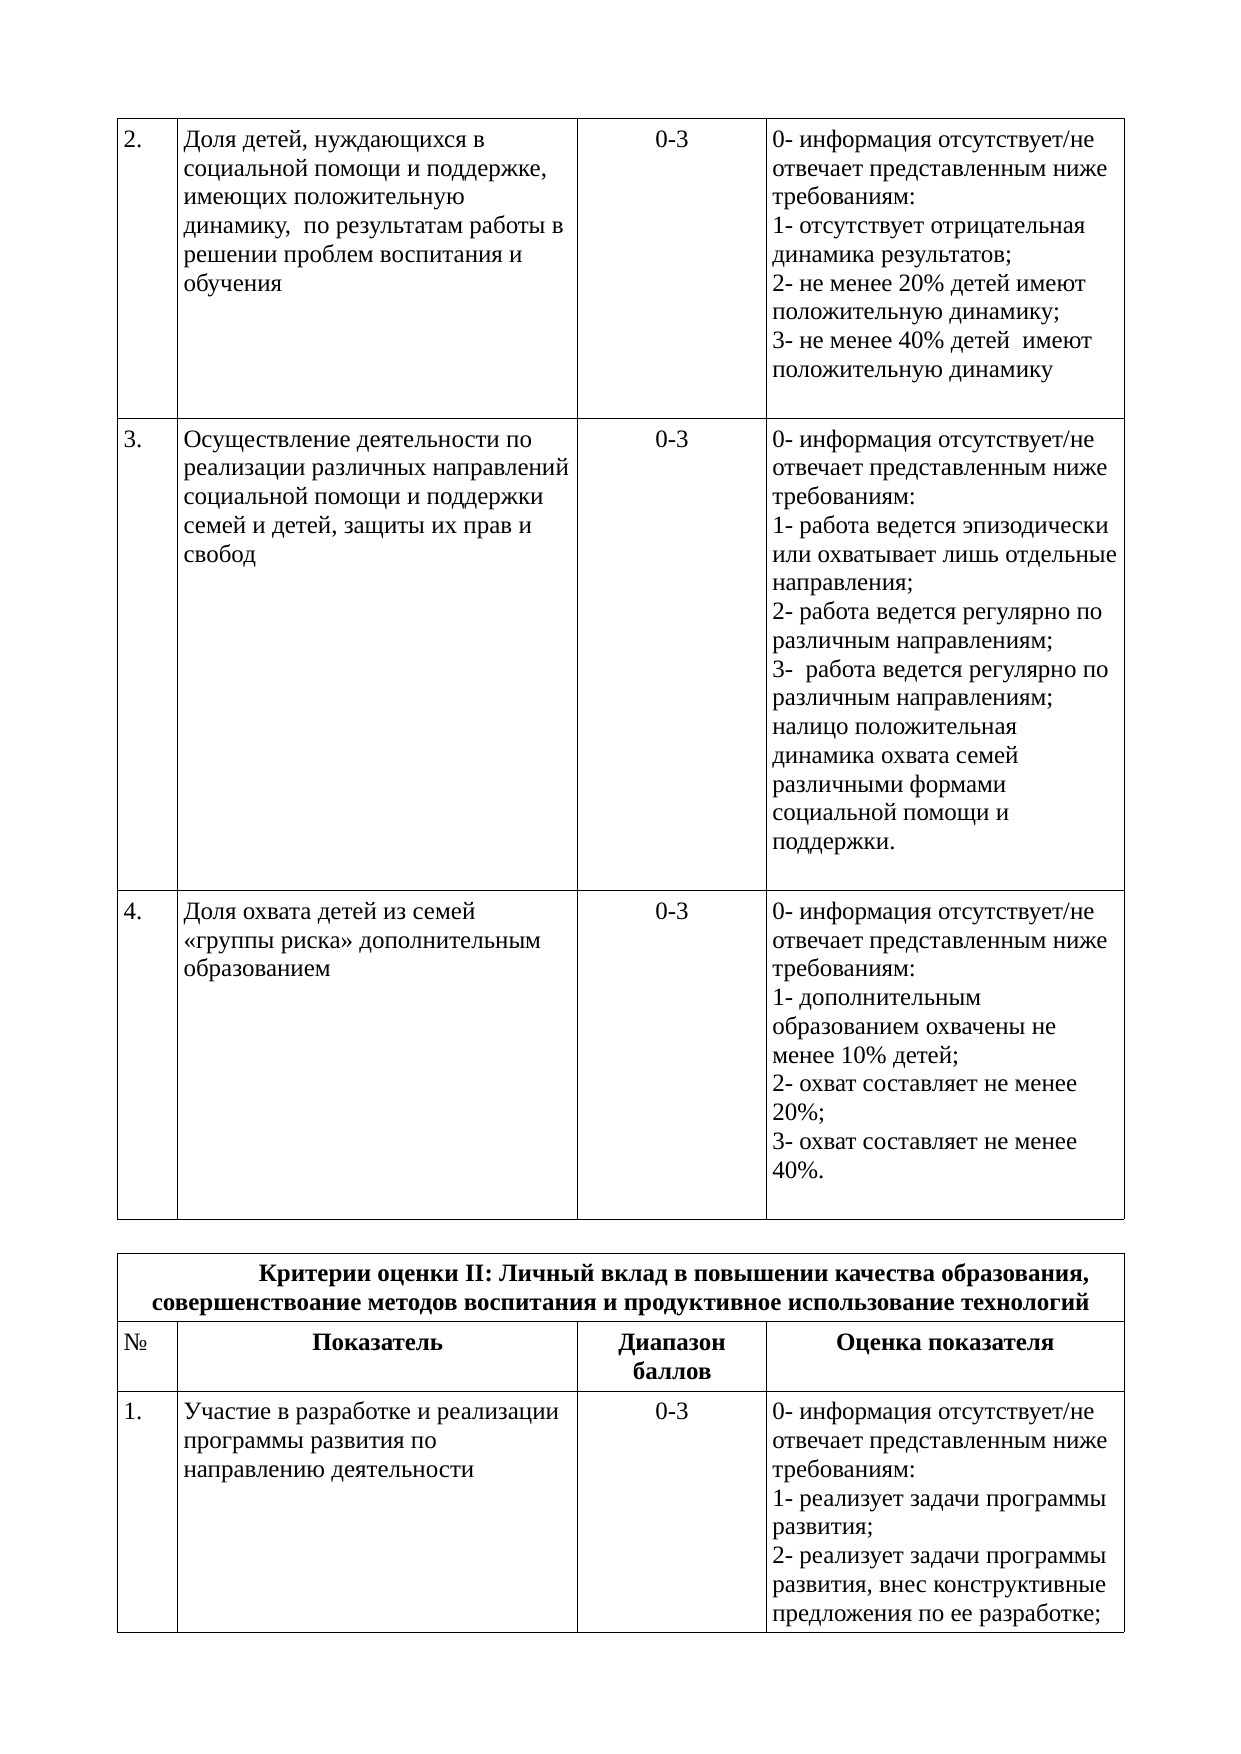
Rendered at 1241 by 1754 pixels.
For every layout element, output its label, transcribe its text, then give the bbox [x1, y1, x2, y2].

table_cell Показатель [178, 1322, 577, 1391]
table_cell Диапазон баллов [578, 1322, 766, 1391]
table_cell Доля детей, нуждающихся в социальной помощи и поддержке, имеющих положительную динамику, по результатам работы в решении проблем воспитания и обучения [178, 119, 577, 418]
table_cell Осуществление деятельности по реализации различных направлений социальной помощи и поддержки семей и детей, защиты их прав и свобод [178, 419, 577, 890]
table_cell 3. [118, 419, 177, 890]
table_cell 0-3 [578, 891, 766, 1219]
table_cell Оценка показателя [767, 1322, 1124, 1391]
table_cell Участие в разработке и реализации программы развития по направлению деятельности [178, 1392, 577, 1632]
table_cell 0-3 [578, 1392, 766, 1632]
table_cell 0-3 [578, 419, 766, 890]
table_cell Доля охвата детей из семей «группы риска» дополнительным образованием [178, 891, 577, 1219]
table_cell 0- информация отсутствует/не отвечает представленным ниже требованиям: 1- дополнительным образованием охвачены не менее 10% детей; 2- охват составляет не менее 20%; 3- охват составляет не менее 40%. [767, 891, 1124, 1219]
table_cell 0-3 [578, 119, 766, 418]
table_cell № [118, 1322, 177, 1391]
table_cell 0- информация отсутствует/не отвечает представленным ниже требованиям: 1- работа ведется эпизодически или охватывает лишь отдельные направления; 2- работа ведется регулярно по различным направлениям; 3- работа ведется регулярно по различным направлениям; налицо положительная динамика охвата семей различными формами социальной помощи и поддержки. [767, 419, 1124, 890]
table_cell 2. [118, 119, 177, 418]
table_cell 0- информация отсутствует/не отвечает представленным ниже требованиям: 1- реализует задачи программы развития; 2- реализует задачи программы развития, внес конструктивные предложения по ее разработке; [767, 1392, 1124, 1632]
table_cell 4. [118, 891, 177, 1219]
table_cell 0- информация отсутствует/не отвечает представленным ниже требованиям: 1- отсутствует отрицательная динамика результатов; 2- не менее 20% детей имеют положительную динамику; 3- не менее 40% детей имеют положительную динамику [767, 119, 1124, 418]
table_header Критерии оценки II: Личный вклад в повышении качества образования, совершенствоание методов воспитания и продуктивное использование технологий [118, 1254, 1124, 1321]
table_cell 1. [118, 1392, 177, 1632]
